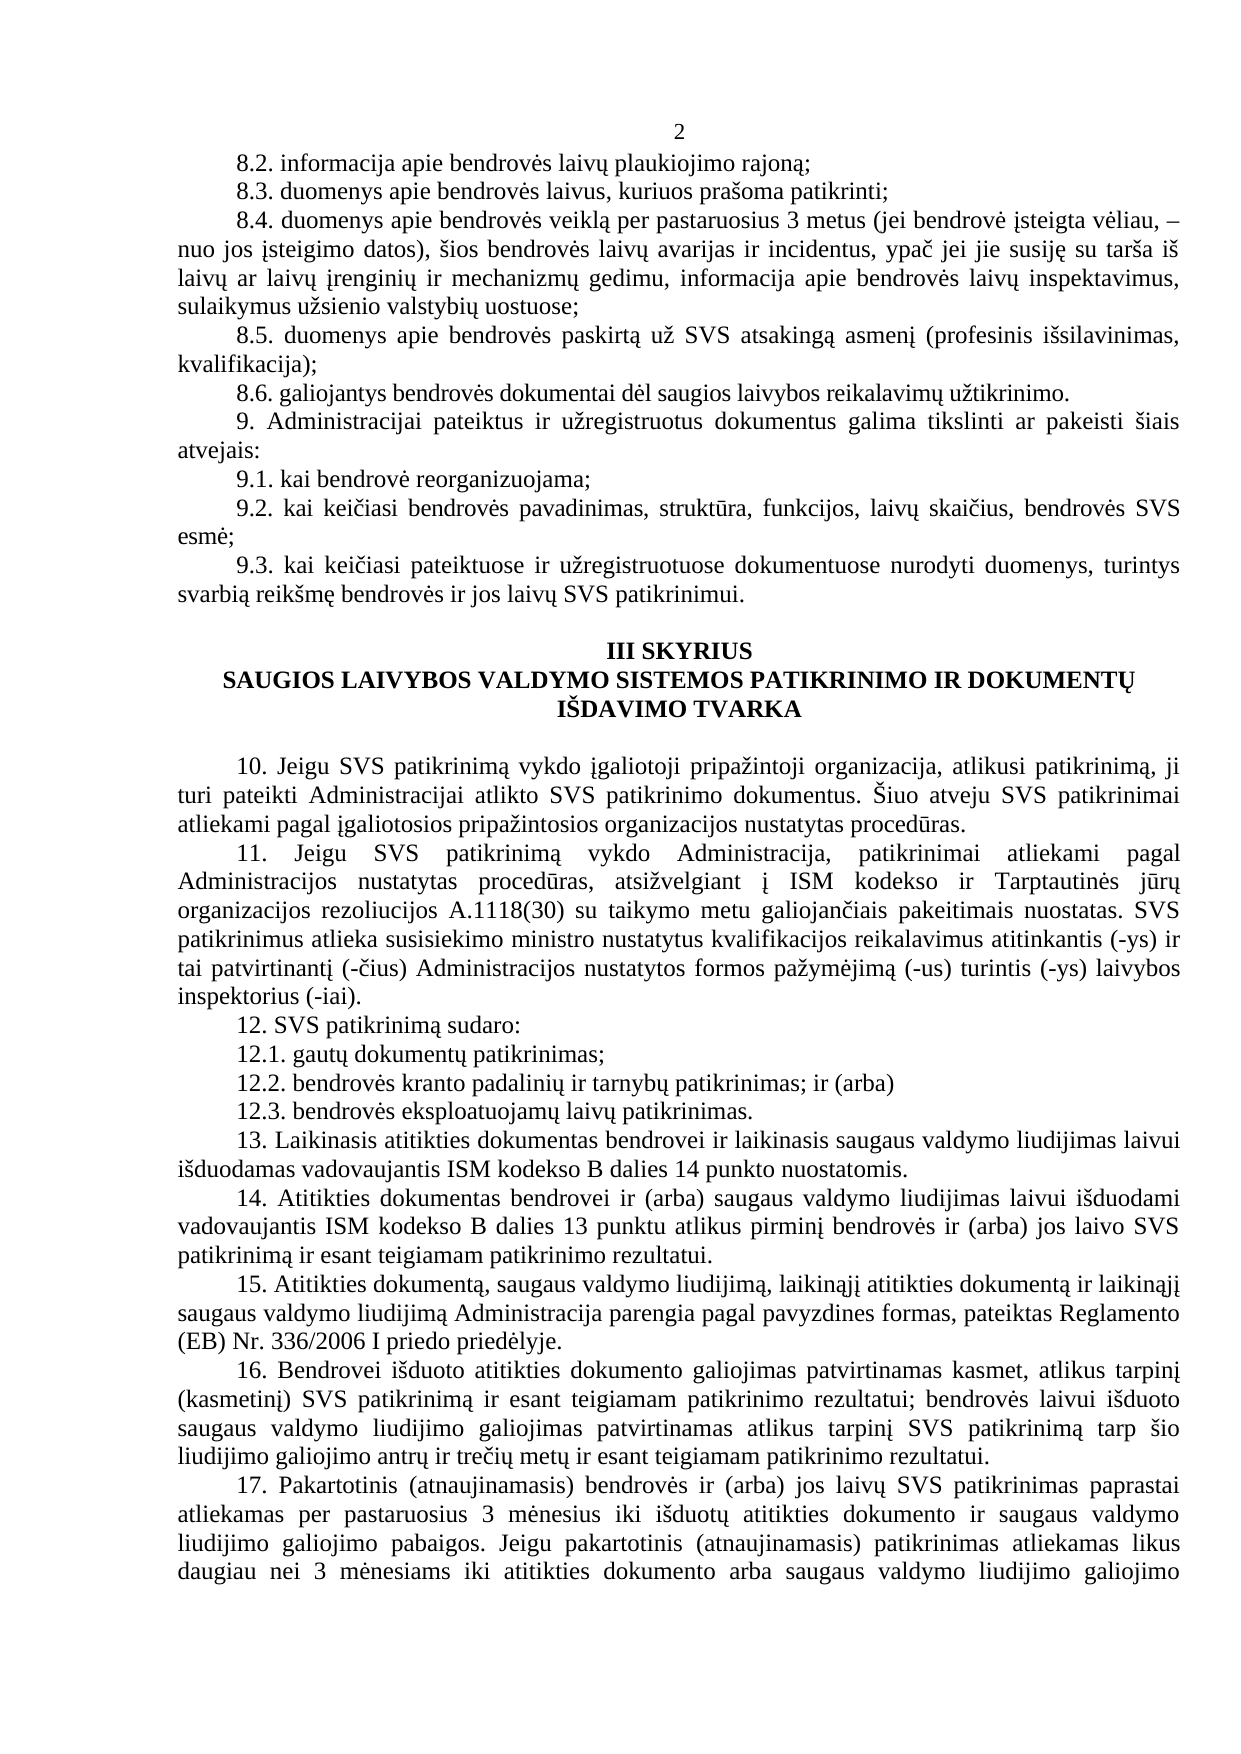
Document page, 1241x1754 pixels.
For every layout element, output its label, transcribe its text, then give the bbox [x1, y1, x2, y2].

text 11. Jeigu SVS patikrinimą vykdo Administracija, patikrinimai atliekami pagal Administracijos nustatytas procedūras, atsižvelgiant į ISM kodekso ir Tarptautinės jūrų organizacijos rezoliucijos A.1118(30) su taikymo metu galiojančiais pakeitimais nuostatas. SVS patikrinimus atlieka susisiekimo ministro nustatytus kvalifikacijos reikalavimus atitinkantis (-ys) ir tai patvirtinantį (-čius) Administracijos nustatytos formos pažymėjimą (-us) turintis (-ys) laivybos inspektorius (-iai). [177, 838, 1181, 1010]
text 12. SVS patikrinimą sudaro: [177, 1010, 1181, 1039]
text III SKYRIUS [177, 636, 1181, 665]
text 15. Atitikties dokumentą, saugaus valdymo liudijimą, laikinąjį atitikties dokumentą ir laikinąjį saugaus valdymo liudijimą Administracija parengia pagal pavyzdines formas, pateiktas Reglamento (EB) Nr. 336/2006 I priedo priedėlyje. [177, 1269, 1181, 1355]
text 8.4. duomenys apie bendrovės veiklą per pastaruosius 3 metus (jei bendrovė įsteigta vėliau, – nuo jos įsteigimo datos), šios bendrovės laivų avarijas ir incidentus, ypač jei jie susiję su tarša iš laivų ar laivų įrenginių ir mechanizmų gedimu, informacija apie bendrovės laivų inspektavimus, sulaikymus užsienio valstybių uostuose; [177, 205, 1181, 320]
text 8.2. informacija apie bendrovės laivų plaukiojimo rajoną; [177, 148, 1181, 176]
text 9.2. kai keičiasi bendrovės pavadinimas, struktūra, funkcijos, laivų skaičius, bendrovės SVS esmė; [177, 493, 1181, 550]
text 10. Jeigu SVS patikrinimą vykdo įgaliotoji pripažintoji organizacija, atlikusi patikrinimą, ji turi pateikti Administracijai atlikto SVS patikrinimo dokumentus. Šiuo atveju SVS patikrinimai atliekami pagal įgaliotosios pripažintosios organizacijos nustatytas procedūras. [177, 751, 1181, 838]
text 12.1. gautų dokumentų patikrinimas; [177, 1039, 1181, 1068]
text 8.3. duomenys apie bendrovės laivus, kuriuos prašoma patikrinti; [177, 176, 1181, 205]
text Saugios laivybos valdymo sistemos patikrinimo IR DOKUMENTŲ IŠDAVIMO TVARKA [177, 665, 1181, 723]
text 12.3. bendrovės eksploatuojamų laivų patikrinimas. [177, 1096, 1181, 1125]
text 17. Pakartotinis (atnaujinamasis) bendrovės ir (arba) jos laivų SVS patikrinimas paprastai atliekamas per pastaruosius 3 mėnesius iki išduotų atitikties dokumento ir saugaus valdymo liudijimo galiojimo pabaigos. Jeigu pakartotinis (atnaujinamasis) patikrinimas atliekamas likus daugiau nei 3 mėnesiams iki atitikties dokumento arba saugaus valdymo liudijimo galiojimo [177, 1470, 1181, 1585]
text 12.2. bendrovės kranto padalinių ir tarnybų patikrinimas; ir (arba) [177, 1068, 1181, 1096]
text 9. Administracijai pateiktus ir užregistruotus dokumentus galima tikslinti ar pakeisti šiais atvejais: [177, 406, 1181, 464]
text 16. Bendrovei išduoto atitikties dokumento galiojimas patvirtinamas kasmet, atlikus tarpinį (kasmetinį) SVS patikrinimą ir esant teigiamam patikrinimo rezultatui; bendrovės laivui išduoto saugaus valdymo liudijimo galiojimas patvirtinamas atlikus tarpinį SVS patikrinimą tarp šio liudijimo galiojimo antrų ir trečių metų ir esant teigiamam patikrinimo rezultatui. [177, 1355, 1181, 1470]
text 14. Atitikties dokumentas bendrovei ir (arba) saugaus valdymo liudijimas laivui išduodami vadovaujantis ISM kodekso B dalies 13 punktu atlikus pirminį bendrovės ir (arba) jos laivo SVS patikrinimą ir esant teigiamam patikrinimo rezultatui. [177, 1183, 1181, 1269]
text 9.1. kai bendrovė reorganizuojama; [177, 464, 1181, 493]
text 8.5. duomenys apie bendrovės paskirtą už SVS atsakingą asmenį (profesinis išsilavinimas, kvalifikacija); [177, 320, 1181, 378]
text 9.3. kai keičiasi pateiktuose ir užregistruotuose dokumentuose nurodyti duomenys, turintys svarbią reikšmę bendrovės ir jos laivų SVS patikrinimui. [177, 550, 1181, 608]
text 8.6. galiojantys bendrovės dokumentai dėl saugios laivybos reikalavimų užtikrinimo. [177, 378, 1181, 406]
text 13. Laikinasis atitikties dokumentas bendrovei ir laikinasis saugaus valdymo liudijimas laivui išduodamas vadovaujantis ISM kodekso B dalies 14 punkto nuostatomis. [177, 1125, 1181, 1183]
